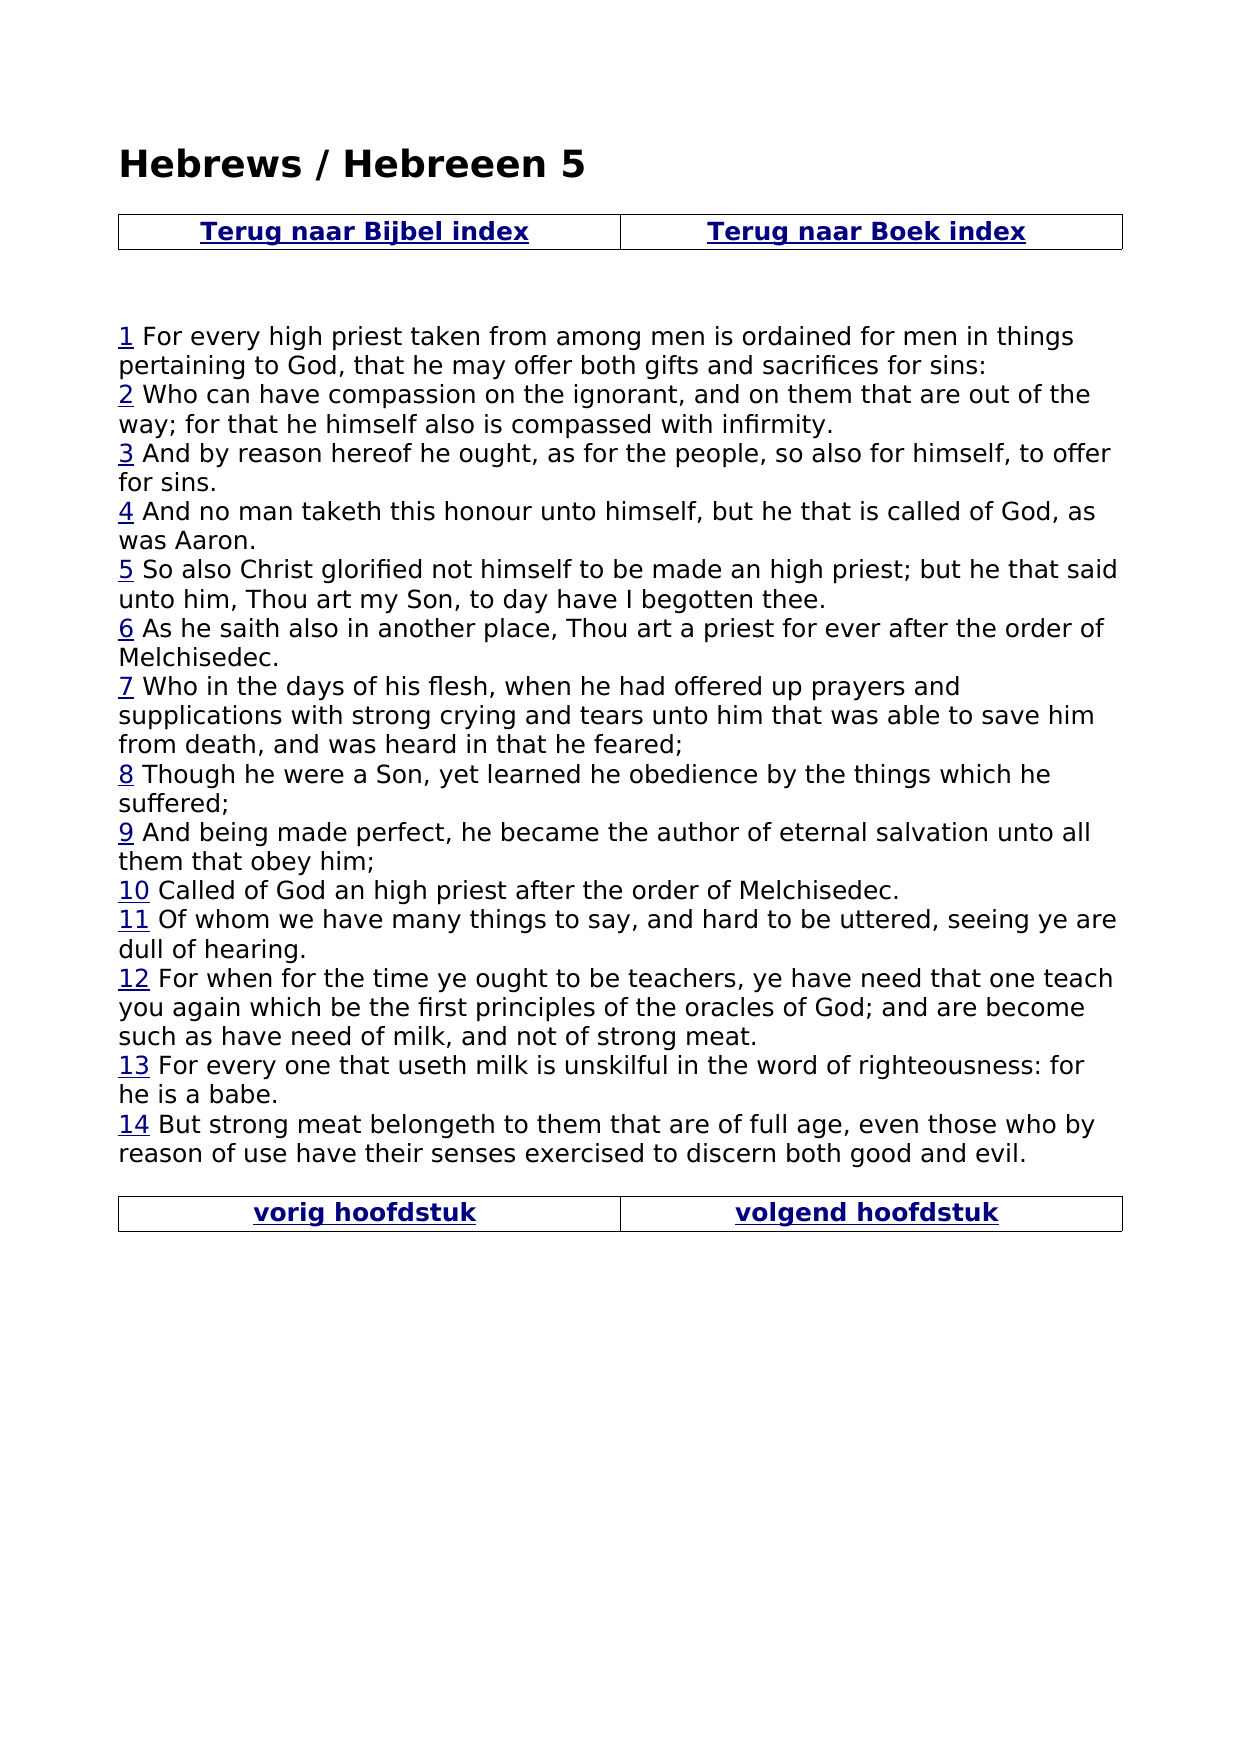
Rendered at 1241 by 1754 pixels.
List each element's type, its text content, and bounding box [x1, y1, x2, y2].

table_header vorig hoofdstuk [119, 1197, 620, 1231]
table_header volgend hoofdstuk [621, 1197, 1122, 1231]
text 1 For every high priest taken from among men is ordained for men in things pertaining to God, that he may offer both gifts and sacrifices for sins: 2 Who can have compassion on the ignorant, and on them that are out of the way; for that he himself also is compassed with infirmity. 3 And by reason hereof he ought, as for the people, so also for himself, to offer for sins. 4 And no man taketh this honour unto himself, but he that is called of God, as was Aaron. 5 So also Christ glorified not himself to be made an high priest; but he that said unto him, Thou art my Son, to day have I begotten thee. 6 As he saith also in another place, Thou art a priest for ever after the order of Melchisedec. 7 Who in the days of his flesh, when he had offered up prayers and supplications with strong crying and tears unto him that was able to save him from death, and was heard in that he feared; 8 Though he were a Son, yet learned he obedience by the things which he suffered; 9 And being made perfect, he became the author of eternal salvation unto all them that obey him; 10 Called of God an high priest after the order of Melchisedec. 11 Of whom we have many things to say, and hard to be uttered, seeing ye are dull of hearing. 12 For when for the time ye ought to be teachers, ye have need that one teach you again which be the first principles of the oracles of God; and are become such as have need of milk, and not of strong meat. 13 For every one that useth milk is unskilful in the word of righteousness: for he is a babe. 14 But strong meat belongeth to them that are of full age, even those who by reason of use have their senses exercised to discern both good and evil. [118, 264, 1122, 1168]
subtitle Hebrews / Hebreeen 5 [118, 143, 1122, 187]
table_header Terug naar Bijbel index [119, 215, 620, 249]
table_header Terug naar Boek index [621, 215, 1122, 249]
